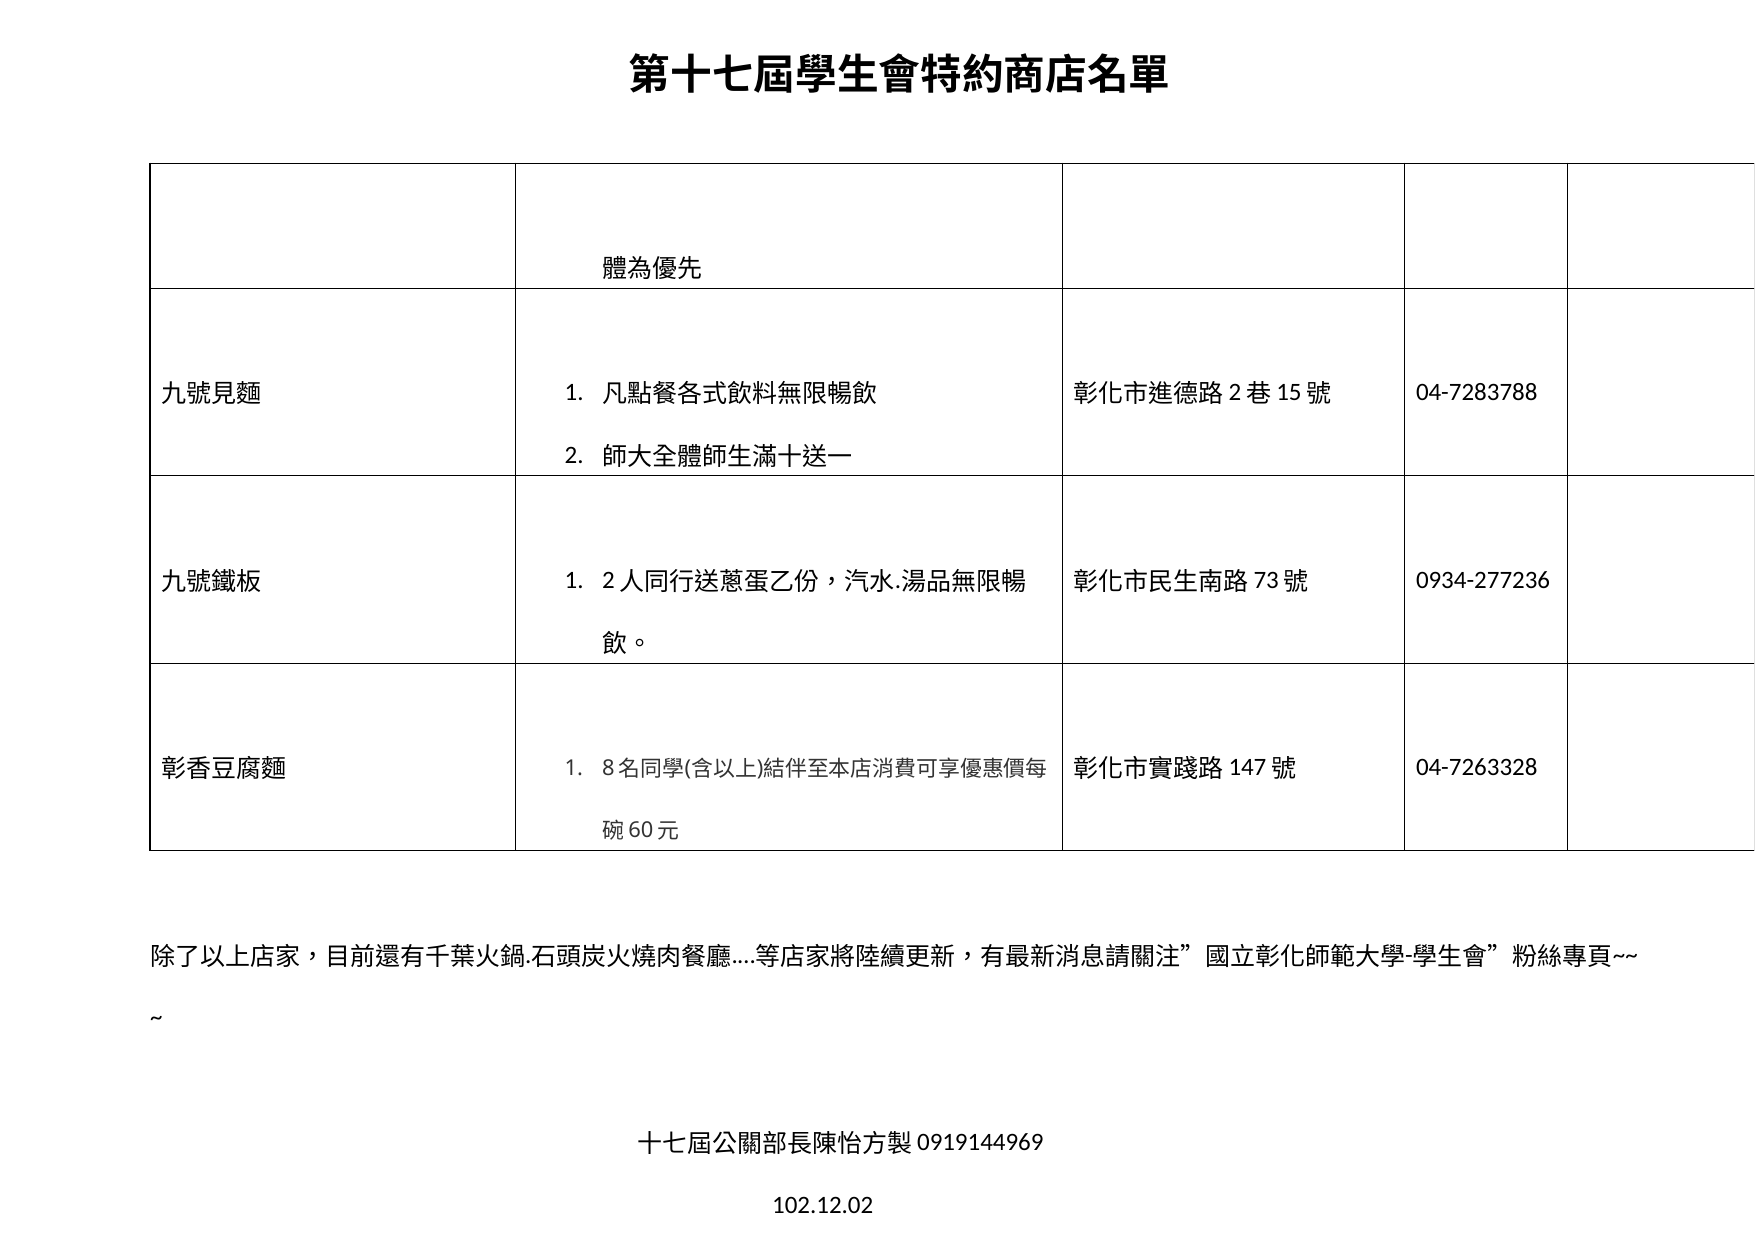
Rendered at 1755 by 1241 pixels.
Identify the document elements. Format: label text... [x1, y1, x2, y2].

table_cell [1405, 164, 1567, 288]
table_cell 體為優先 [516, 164, 1062, 288]
table_cell 8名同學(含以上)結伴至本店消費可享優惠價每碗60元 [516, 664, 1062, 850]
table_cell 九號鐵板 [151, 476, 515, 663]
table_cell 2人同行送蔥蛋乙份，汽水.湯品無限暢飲。 [516, 476, 1062, 663]
text 102.12.02 [150, 1163, 1649, 1225]
table_cell [1568, 664, 1754, 850]
table_cell 0934-277236 [1405, 476, 1567, 663]
table_cell [151, 164, 515, 288]
text 除了以上店家，目前還有千葉火鍋.石頭炭火燒肉餐廳.…等店家將陸續更新，有最新消息請關注”國立彰化師範大學-學生會”粉絲專頁~~~ [150, 913, 1649, 1038]
table_cell [1568, 164, 1754, 288]
table_cell [1063, 164, 1404, 288]
table_cell [1568, 289, 1754, 475]
table_cell 彰化市民生南路73號 [1063, 476, 1404, 663]
table_cell 凡點餐各式飲料無限暢飲 師大全體師生滿十送一 [516, 289, 1062, 475]
table_cell 04-7263328 [1405, 664, 1567, 850]
table_cell 彰化市進德路2巷15號 [1063, 289, 1404, 475]
table_cell 彰化市實踐路147號 [1063, 664, 1404, 850]
table_cell 九號見麵 [151, 289, 515, 475]
table_cell 04-7283788 [1405, 289, 1567, 475]
text 十七屆公關部長陳怡方製0919144969 [150, 1100, 1649, 1163]
table_cell [1568, 476, 1754, 663]
table_cell 彰香豆腐麵 [151, 664, 515, 850]
